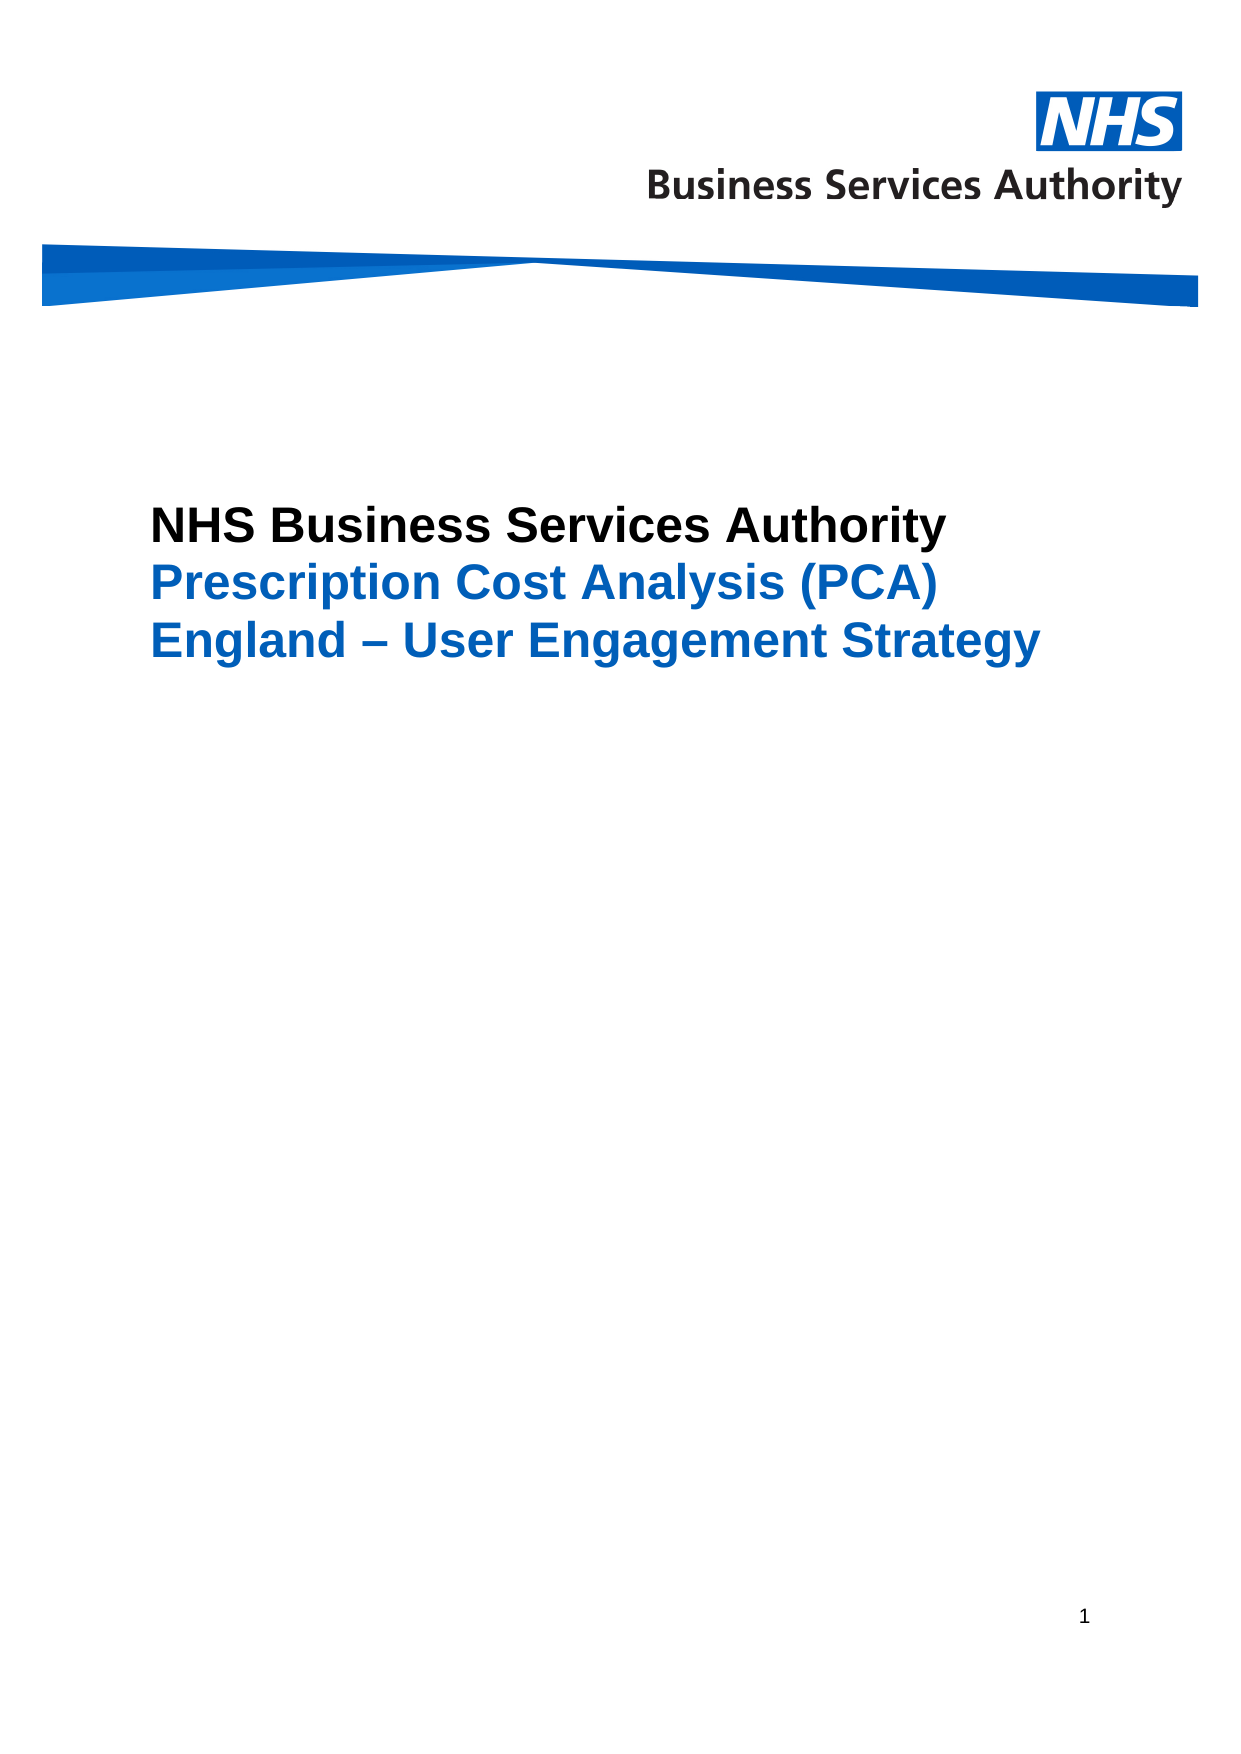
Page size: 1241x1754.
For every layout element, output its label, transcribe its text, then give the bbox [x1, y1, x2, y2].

subtitle Prescription Cost Analysis (PCA) England – User Engagement Strategy [150, 552, 1090, 667]
subtitle NHS Business Services Authority [150, 495, 1090, 552]
